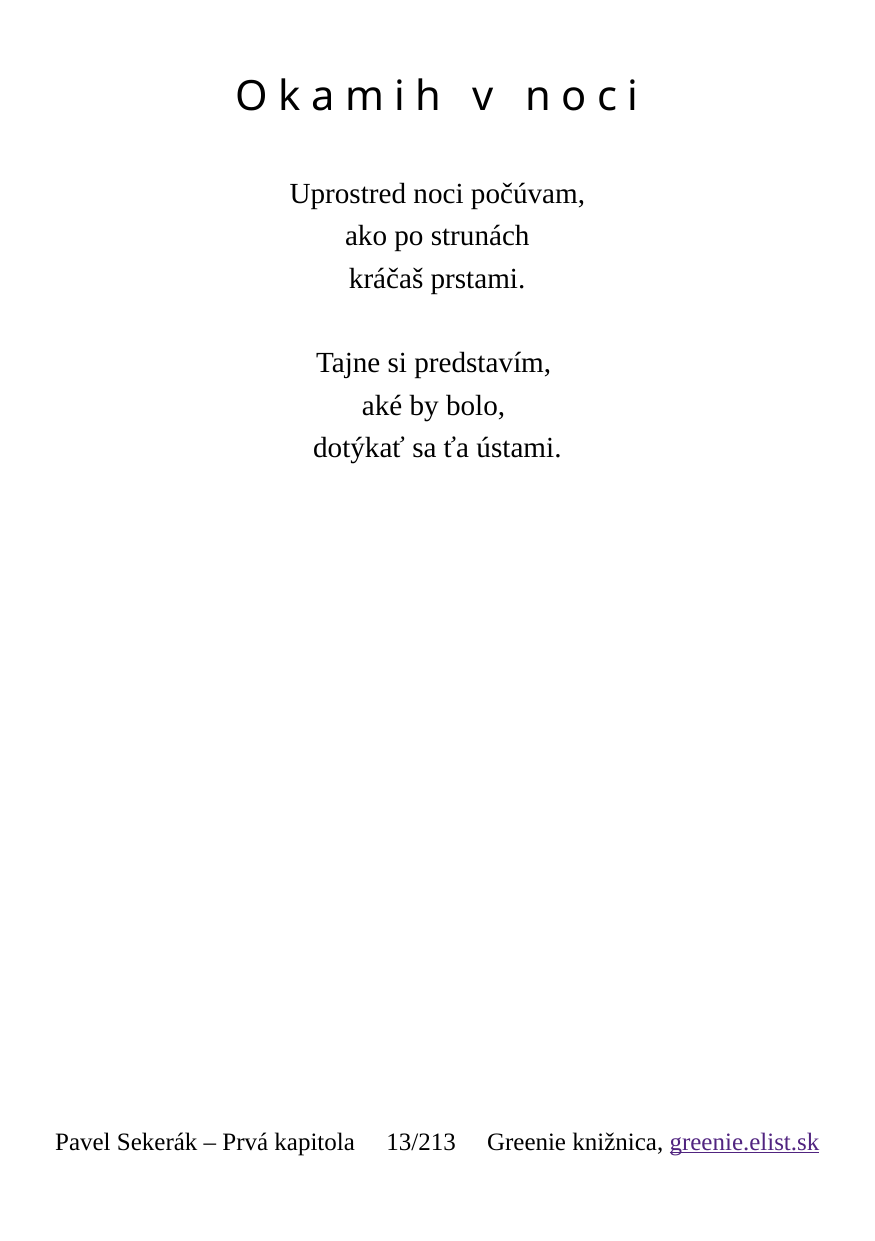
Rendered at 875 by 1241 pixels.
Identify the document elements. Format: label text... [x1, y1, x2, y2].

text Tajne si predstavím, [41, 346, 833, 379]
text Uprostred noci počúvam, [41, 176, 833, 209]
text dotýkať sa ťa ústami. [41, 430, 833, 464]
text aké by bolo, [41, 388, 833, 422]
subtitle Okamih v noci [41, 66, 833, 123]
text ako po strunách [41, 218, 833, 252]
text kráčaš prstami. [41, 261, 833, 294]
